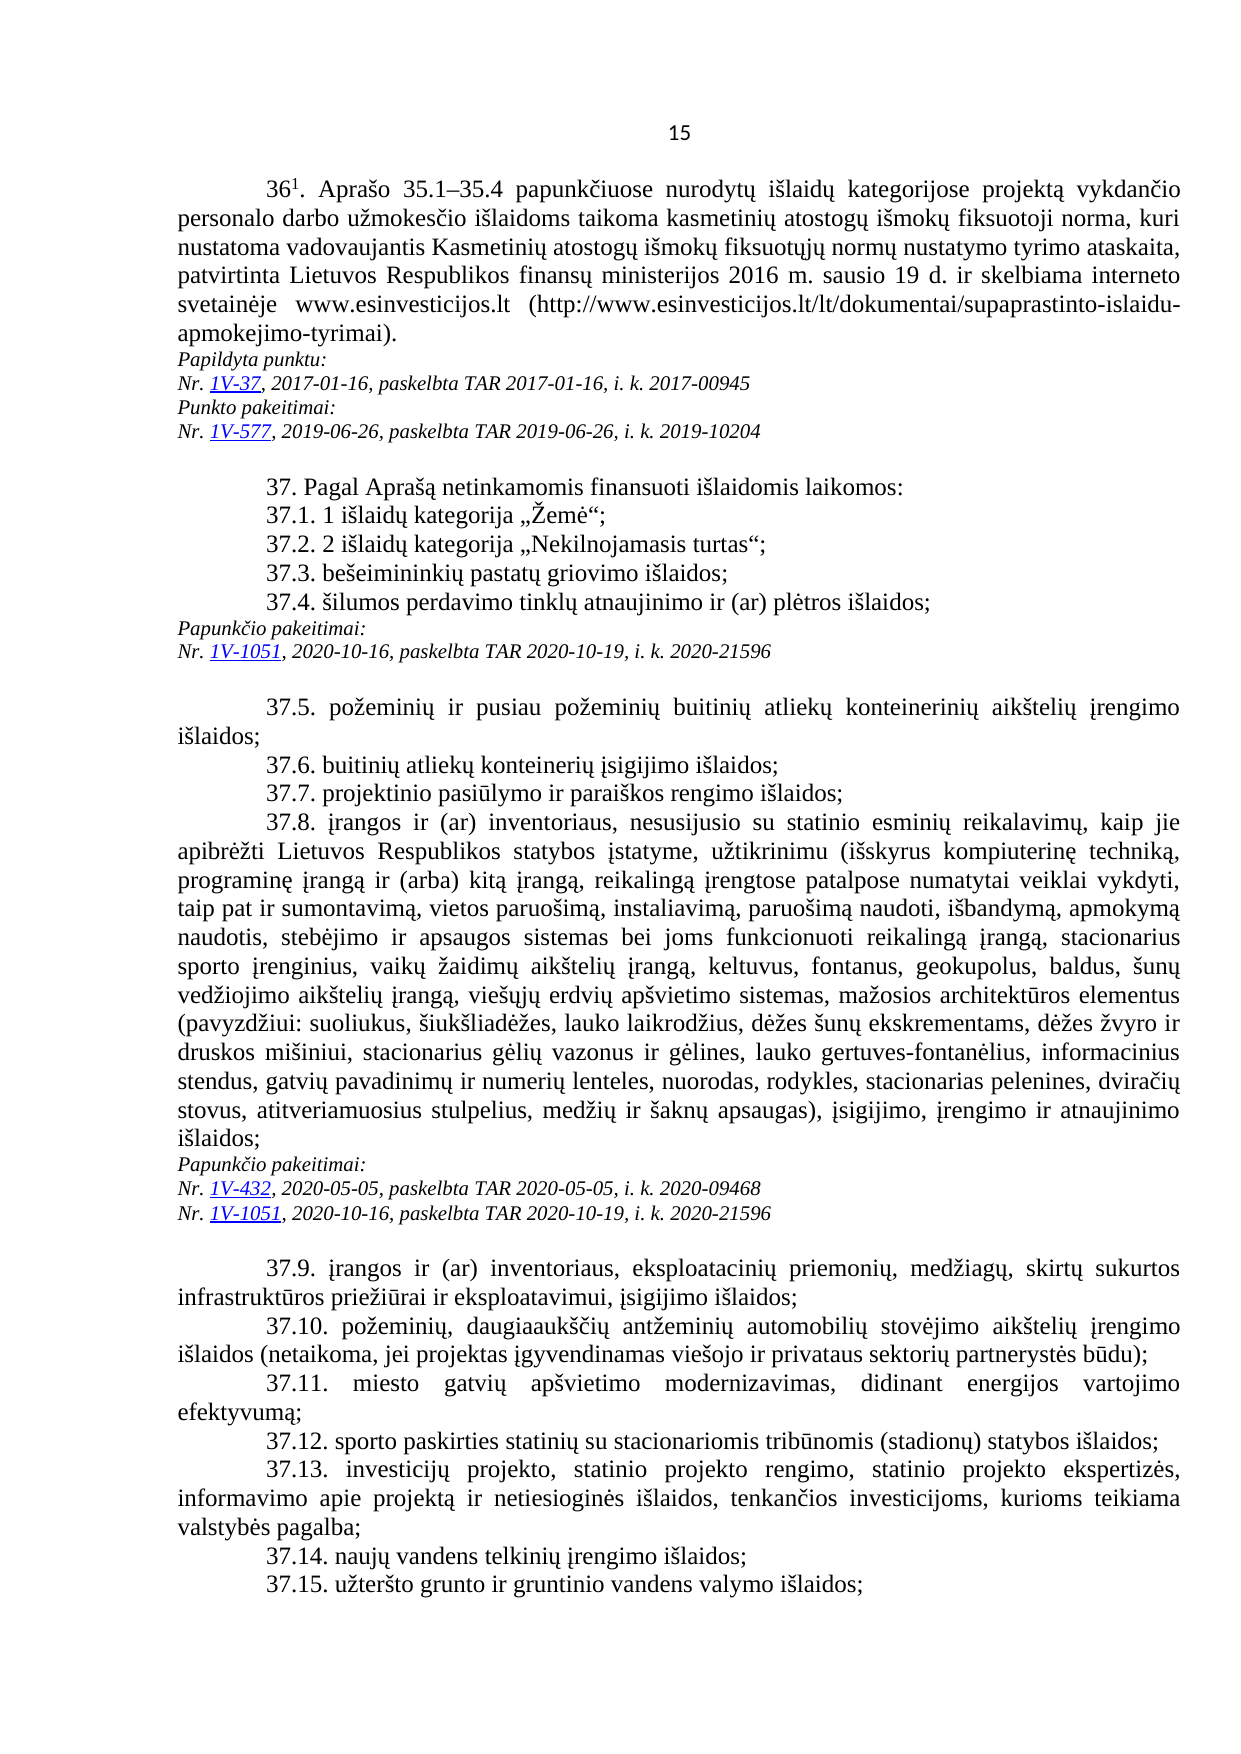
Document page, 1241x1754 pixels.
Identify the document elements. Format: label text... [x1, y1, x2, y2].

text 37.3. bešeimininkių pastatų griovimo išlaidos; [177, 558, 1181, 587]
text Papildyta punktu: [177, 347, 1181, 371]
text 37.12. sporto paskirties statinių su stacionariomis tribūnomis (stadionų) statybos išlaidos; [177, 1426, 1181, 1454]
text Nr. 1V-37, 2017-01-16, paskelbta TAR 2017-01-16, i. k. 2017-00945 [177, 371, 1181, 395]
text Papunkčio pakeitimai: [177, 615, 1181, 639]
text Nr. 1V-1051, 2020-10-16, paskelbta TAR 2020-10-19, i. k. 2020-21596 [177, 1200, 1181, 1224]
text 37.2. 2 išlaidų kategorija „Nekilnojamasis turtas“; [177, 529, 1181, 558]
text Nr. 1V-577, 2019-06-26, paskelbta TAR 2019-06-26, i. k. 2019-10204 [177, 419, 1181, 443]
text 37.7. projektinio pasiūlymo ir paraiškos rengimo išlaidos; [177, 778, 1181, 807]
text Papunkčio pakeitimai: [177, 1152, 1181, 1176]
text Nr. 1V-1051, 2020-10-16, paskelbta TAR 2020-10-19, i. k. 2020-21596 [177, 639, 1181, 663]
text 37.9. įrangos ir (ar) inventoriaus, eksploatacinių priemonių, medžiagų, skirtų sukurtos infrastruktūros priežiūrai ir eksploatavimui, įsigijimo išlaidos; [177, 1253, 1181, 1311]
text Nr. 1V-432, 2020-05-05, paskelbta TAR 2020-05-05, i. k. 2020-09468 [177, 1176, 1181, 1200]
text 37.11. miesto gatvių apšvietimo modernizavimas, didinant energijos vartojimo efektyvumą; [177, 1368, 1181, 1426]
text 37. Pagal Aprašą netinkamomis finansuoti išlaidomis laikomos: [177, 472, 1181, 500]
text 37.1. 1 išlaidų kategorija „Žemė“; [177, 500, 1181, 529]
text Punkto pakeitimai: [177, 395, 1181, 419]
text 37.4. šilumos perdavimo tinklų atnaujinimo ir (ar) plėtros išlaidos; [177, 587, 1181, 615]
text 37.14. naujų vandens telkinių įrengimo išlaidos; [177, 1541, 1181, 1569]
text 37.8. įrangos ir (ar) inventoriaus, nesusijusio su statinio esminių reikalavimų, kaip jie apibrėžti Lietuvos Respublikos statybos įstatyme, užtikrinimu (išskyrus kompiuterinę techniką, programinę įrangą ir (arba) kitą įrangą, reikalingą įrengtose patalpose numatytai veiklai vykdyti, taip pat ir sumontavimą, vietos paruošimą, instaliavimą, paruošimą naudoti, išbandymą, apmokymą naudotis, stebėjimo ir apsaugos sistemas bei joms funkcionuoti reikalingą įrangą, stacionarius sporto įrenginius, vaikų žaidimų aikštelių įrangą, keltuvus, fontanus, geokupolus, baldus, šunų vedžiojimo aikštelių įrangą, viešųjų erdvių apšvietimo sistemas, mažosios architektūros elementus (pavyzdžiui: suoliukus, šiukšliadėžes, lauko laikrodžius, dėžes šunų ekskrementams, dėžes žvyro ir druskos mišiniui, stacionarius gėlių vazonus ir gėlines, lauko gertuves-fontanėlius, informacinius stendus, gatvių pavadinimų ir numerių lenteles, nuorodas, rodykles, stacionarias pelenines, dviračių stovus, atitveriamuosius stulpelius, medžių ir šaknų apsaugas), įsigijimo, įrengimo ir atnaujinimo išlaidos; [177, 807, 1181, 1152]
text 37.10. požeminių, daugiaaukščių antžeminių automobilių stovėjimo aikštelių įrengimo išlaidos (netaikoma, jei projektas įgyvendinamas viešojo ir privataus sektorių partnerystės būdu); [177, 1311, 1181, 1368]
text 37.15. užteršto grunto ir gruntinio vandens valymo išlaidos; [177, 1569, 1181, 1598]
text 361. Aprašo 35.1–35.4 papunkčiuose nurodytų išlaidų kategorijose projektą vykdančio personalo darbo užmokesčio išlaidoms taikoma kasmetinių atostogų išmokų fiksuotoji norma, kuri nustatoma vadovaujantis Kasmetinių atostogų išmokų fiksuotųjų normų nustatymo tyrimo ataskaita, patvirtinta Lietuvos Respublikos finansų ministerijos 2016 m. sausio 19 d. ir skelbiama interneto svetainėje www.esinvesticijos.lt (http://www.esinvesticijos.lt/lt/dokumentai/supaprastinto-islaidu-apmokejimo-tyrimai). [177, 174, 1181, 347]
text 37.13. investicijų projekto, statinio projekto rengimo, statinio projekto ekspertizės, informavimo apie projektą ir netiesioginės išlaidos, tenkančios investicijoms, kurioms teikiama valstybės pagalba; [177, 1454, 1181, 1541]
text 37.6. buitinių atliekų konteinerių įsigijimo išlaidos; [177, 750, 1181, 778]
text 37.5. požeminių ir pusiau požeminių buitinių atliekų konteinerinių aikštelių įrengimo išlaidos; [177, 692, 1181, 750]
